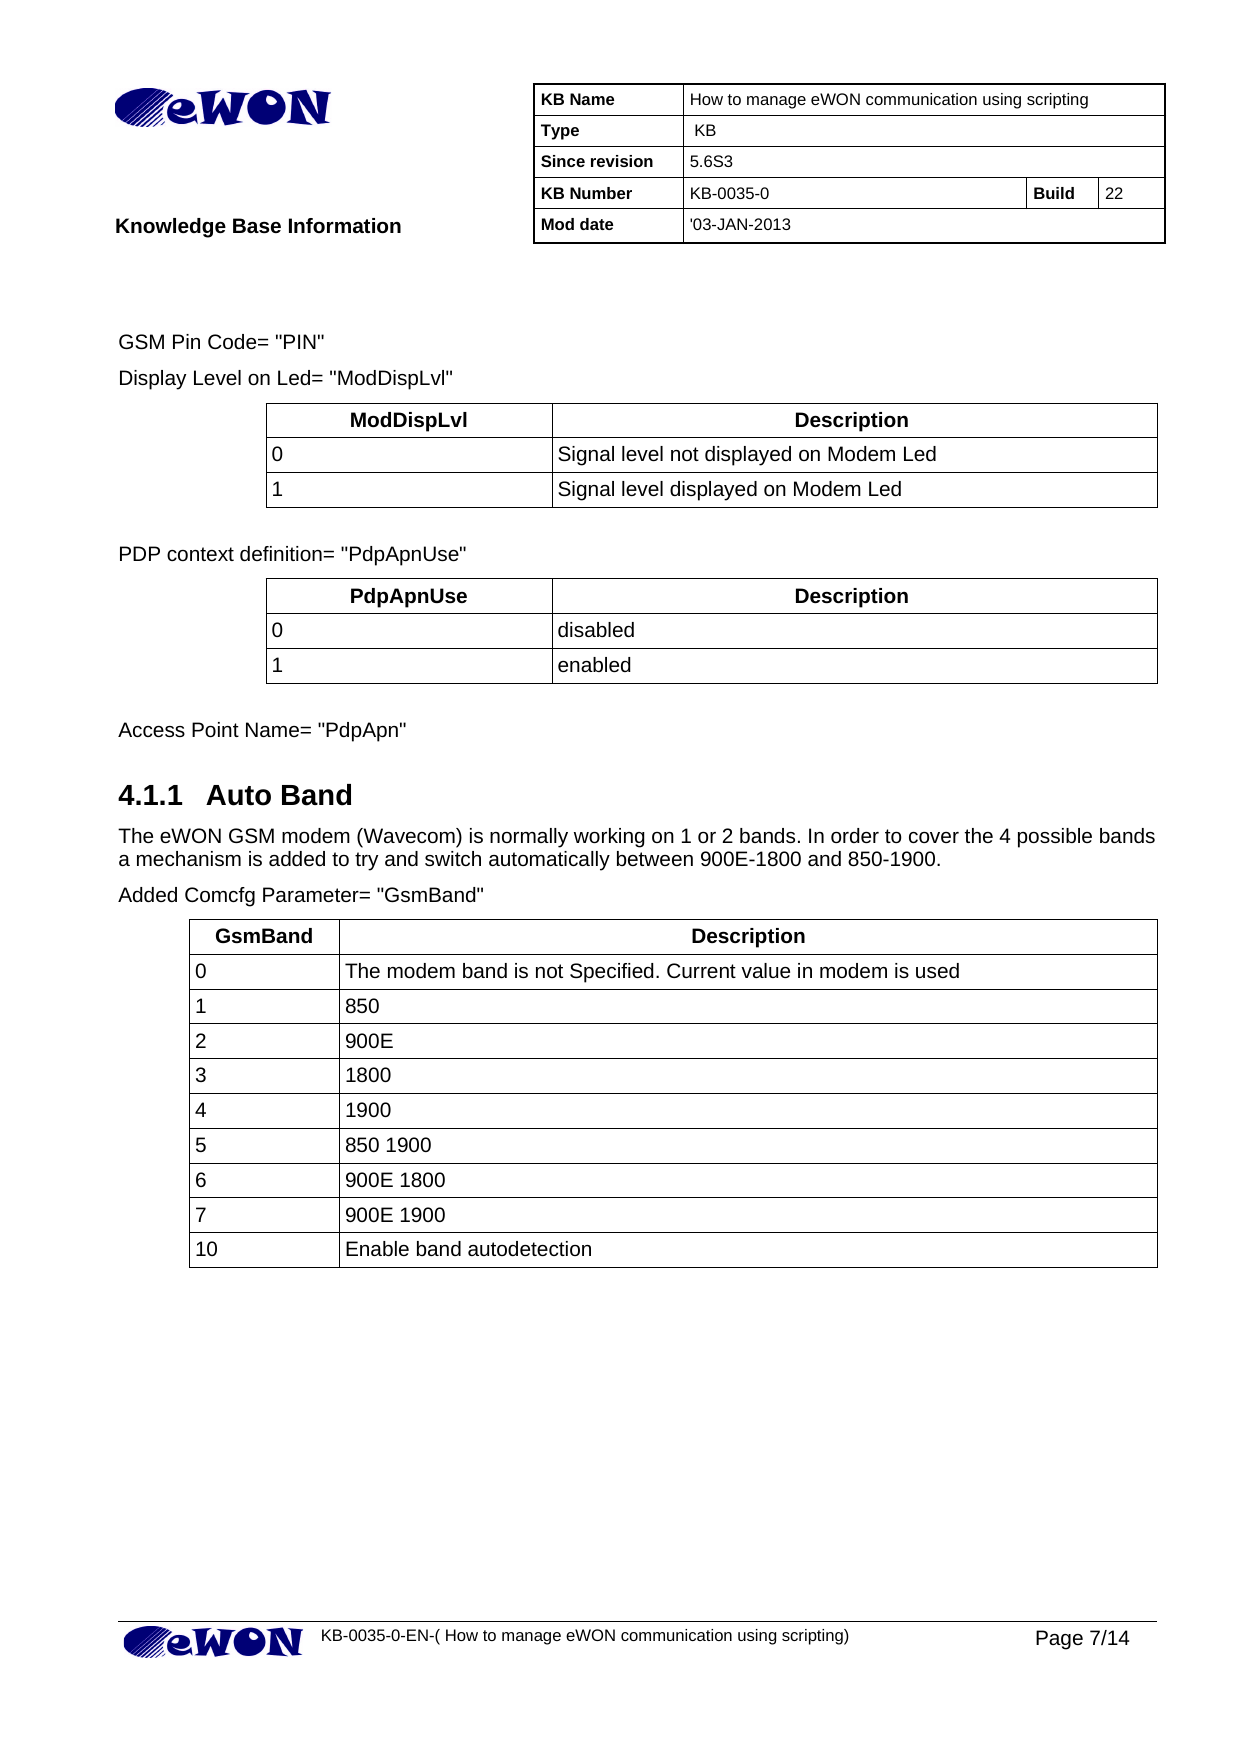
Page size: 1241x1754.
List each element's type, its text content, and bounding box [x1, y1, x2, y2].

table_cell Enable band autodetection [340, 1233, 1157, 1267]
table_cell 5 [190, 1129, 339, 1163]
table_header PdpApnUse [267, 579, 552, 613]
picture [115, 88, 332, 127]
table_cell 6 [190, 1164, 339, 1197]
table_cell 0 [267, 614, 552, 648]
table_cell enabled [553, 649, 1157, 683]
table_cell 1 [267, 473, 552, 507]
table_cell 7 [190, 1198, 339, 1232]
table_cell 0 [267, 438, 552, 472]
table_cell 4 [190, 1094, 339, 1128]
table_cell 850 [340, 990, 1157, 1023]
table_header GsmBand [190, 920, 339, 954]
table_cell 900E [340, 1024, 1157, 1058]
table_cell 1800 [340, 1059, 1157, 1093]
table_cell 900E 1900 [340, 1198, 1157, 1232]
table_cell 900E 1800 [340, 1164, 1157, 1197]
text GSM Pin Code= "PIN" [118, 331, 1157, 354]
subtitle Auto Band [118, 779, 1157, 812]
text PDP context definition= "PdpApnUse" [118, 543, 1157, 566]
text Access Point Name= "PdpApn" [118, 718, 1157, 742]
table_header Description [553, 579, 1157, 613]
table_cell 2 [190, 1024, 339, 1058]
table_header Description [340, 920, 1157, 954]
table_cell 850 1900 [340, 1129, 1157, 1163]
text Added Comcfg Parameter= "GsmBand" [118, 883, 1157, 907]
table_cell 3 [190, 1059, 339, 1093]
text The eWON GSM modem (Wavecom) is normally working on 1 or 2 bands. In order to cover the 4 possible bands a mechanism is added to try and switch automatically between 900E-1800 and 850-1900. [118, 824, 1157, 871]
table_cell 10 [190, 1233, 339, 1267]
table_cell The modem band is not Specified. Current value in modem is used [340, 955, 1157, 989]
table_cell 0 [190, 955, 339, 989]
table_cell disabled [553, 614, 1157, 648]
table_cell 1900 [340, 1094, 1157, 1128]
table_cell 1 [190, 990, 339, 1023]
table_cell 1 [267, 649, 552, 683]
table_cell Signal level not displayed on Modem Led [553, 438, 1157, 472]
text Display Level on Led= "ModDispLvl" [118, 367, 1157, 390]
picture [123, 1626, 304, 1658]
table_header Description [553, 404, 1157, 437]
table_cell Signal level displayed on Modem Led [553, 473, 1157, 507]
table_header ModDispLvl [267, 404, 552, 437]
